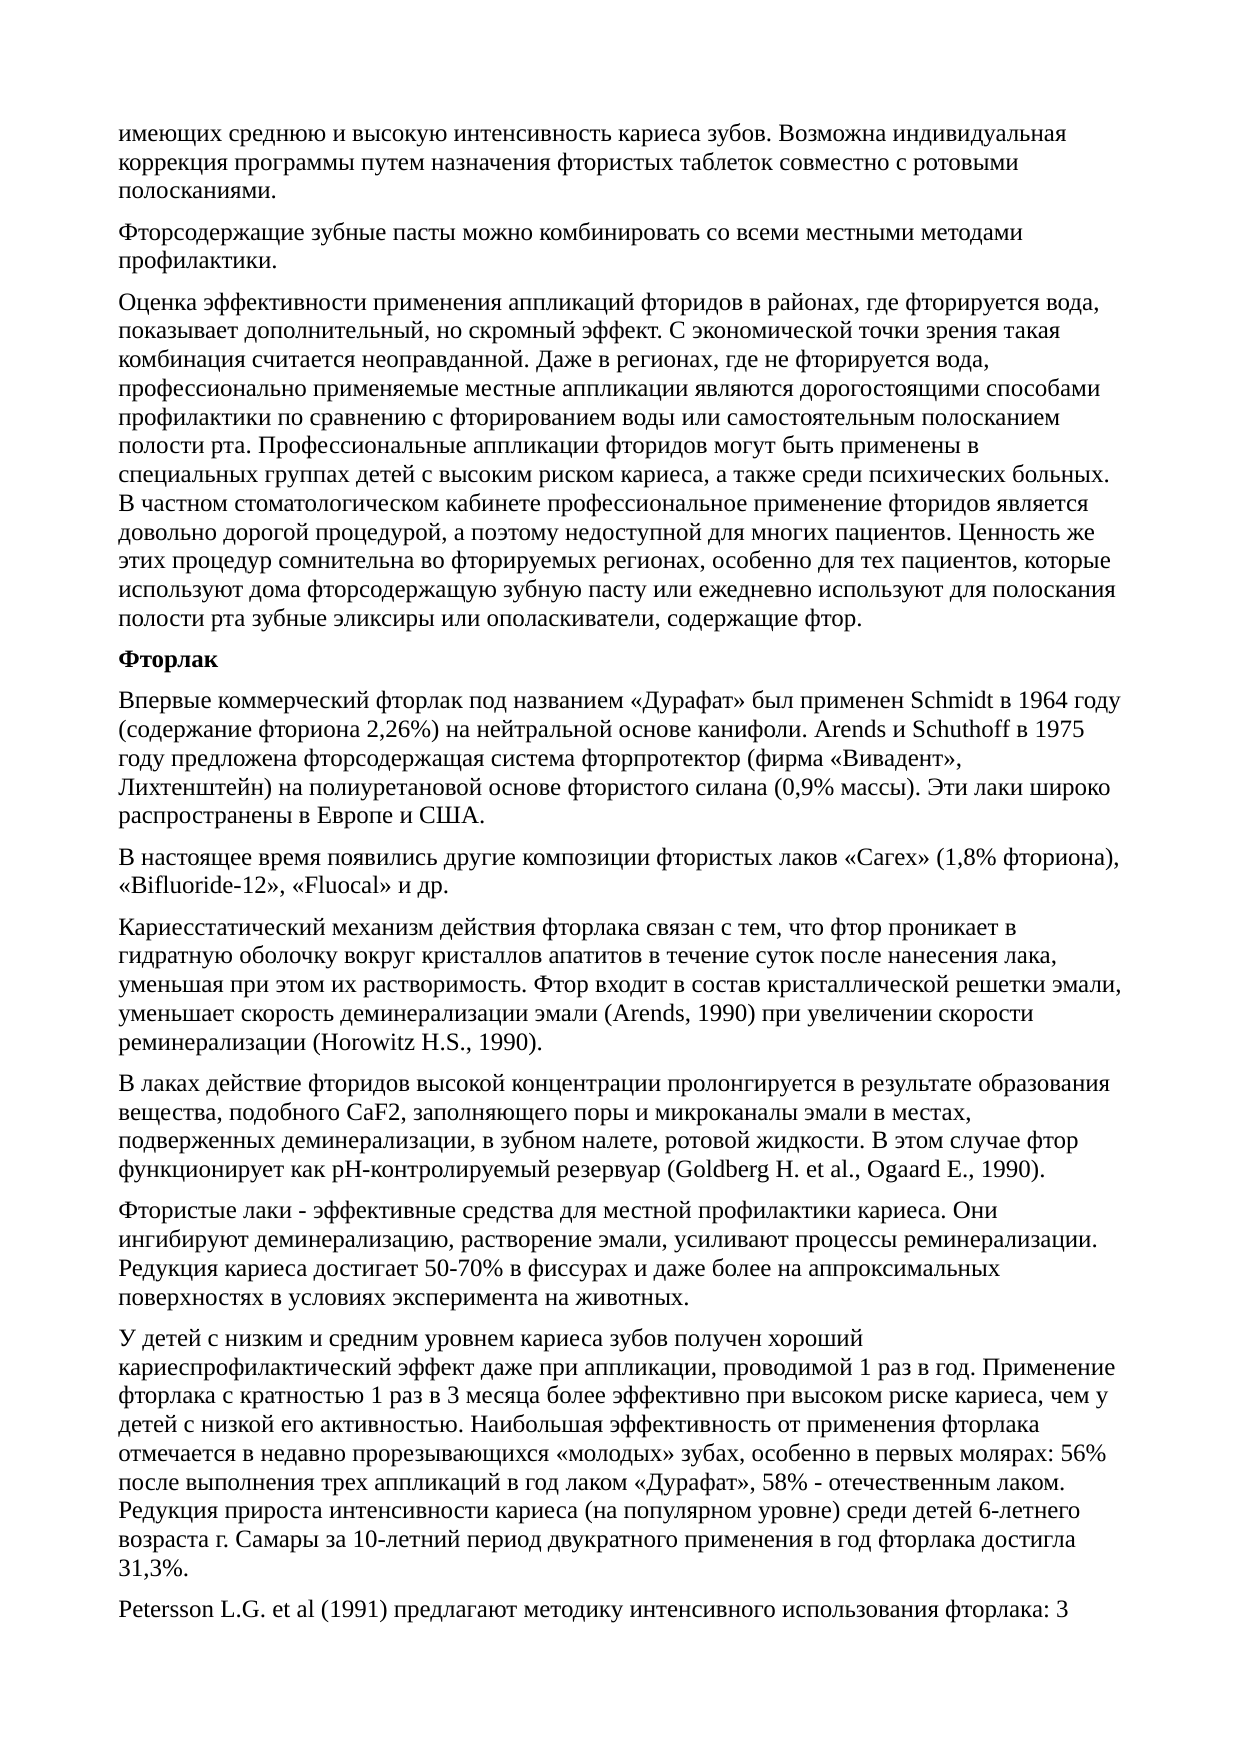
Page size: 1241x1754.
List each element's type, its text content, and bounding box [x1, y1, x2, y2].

text имеющих среднюю и высокую интенсивность кариеса зубов. Возможна индивидуальная коррекция программы путем назначения фтористых таблеток совместно с ротовыми полосканиями. [118, 118, 1122, 204]
text Фтористые лаки - эффективные средства для местной профилактики кариеса. Они ингибируют деминерализацию, растворение эмали, усиливают процессы реминерализации. Редукция кариеса достигает 50-70% в фиссурах и даже более на аппроксимальных поверхностях в условиях эксперимента на животных. [118, 1196, 1122, 1311]
text Фторсодержащие зубные пасты можно комбинировать со всеми местными методами профилактики. [118, 217, 1122, 274]
text Впервые коммерческий фторлак под названием «Дурафат» был применен Schmidt в 1964 году (содержание фториона 2,26%) на нейтральной основе канифоли. Arends и Schuthoff в 1975 году предложена фторсодержащая система фторпротектор (фирма «Вивадент», Лихтенштейн) на полиуретановой основе фтористого силана (0,9% массы). Эти лаки широко распространены в Европе и США. [118, 686, 1122, 829]
text Кариесстатический механизм действия фторлака связан с тем, что фтор проникает в гидратную оболочку вокруг кристаллов апатитов в течение суток после нанесения лака, уменьшая при этом их растворимость. Фтор входит в состав кристаллической решетки эмали, уменьшает скорость деминерализации эмали (Arends, 1990) при увеличении скорости реминерализации (Horowitz H.S., 1990). [118, 912, 1122, 1056]
text Фторлак [118, 644, 1122, 673]
text В настоящее время появились другие композиции фтористых лаков «Сагех» (1,8% фториона), «Bifluoride-12», «Fluocal» и др. [118, 842, 1122, 899]
text В лаках действие фторидов высокой концентрации пролонгируется в результате образования вещества, подобного CaF2, заполняющего поры и микроканалы эмали в местах, подверженных деминерализации, в зубном налете, ротовой жидкости. В этом случае фтор функционирует как рН-контролируемый резервуар (Goldberg H. et al., Ogaard E., 1990). [118, 1068, 1122, 1183]
text Оценка эффективности применения аппликаций фторидов в районах, где фторируется вода, показывает дополнительный, но скромный эффект. С экономической точки зрения такая комбинация считается неоправданной. Даже в регионах, где не фторируется вода, профессионально применяемые местные аппликации являются дорогостоящими способами профилактики по сравнению с фторированием воды или самостоятельным полосканием полости рта. Профессиональные аппликации фторидов могут быть применены в специальных группах детей с высоким риском кариеса, а также среди психических больных. В частном стоматологическом кабинете профессиональное применение фторидов является довольно дорогой процедурой, а поэтому недоступной для многих пациентов. Ценность же этих процедур сомнительна во фторируемых регионах, особенно для тех пациентов, которые используют дома фторсодержащую зубную пасту или ежедневно используют для полоскания полости рта зубные эликсиры или ополаскиватели, содержащие фтор. [118, 287, 1122, 632]
text Petersson L.G. et al (1991) предлагают методику интенсивного использования фторлака: 3 [118, 1594, 1122, 1623]
text У детей с низким и средним уровнем кариеса зубов получен хороший кариеспрофилактический эффект даже при аппликации, проводимой 1 раз в год. Применение фторлака с кратностью 1 раз в 3 месяца более эффективно при высоком риске кариеса, чем у детей с низкой его активностью. Наибольшая эффективность от применения фторлака отмечается в недавно прорезывающихся «молодых» зубах, особенно в первых молярах: 56% после выполнения трех аппликаций в год лаком «Дурафат», 58% - отечественным лаком. Редукция прироста интенсивности кариеса (на популярном уровне) среди детей 6-летнего возраста г. Самары за 10-летний период двукратного применения в год фторлака достигла 31,3%. [118, 1323, 1122, 1582]
